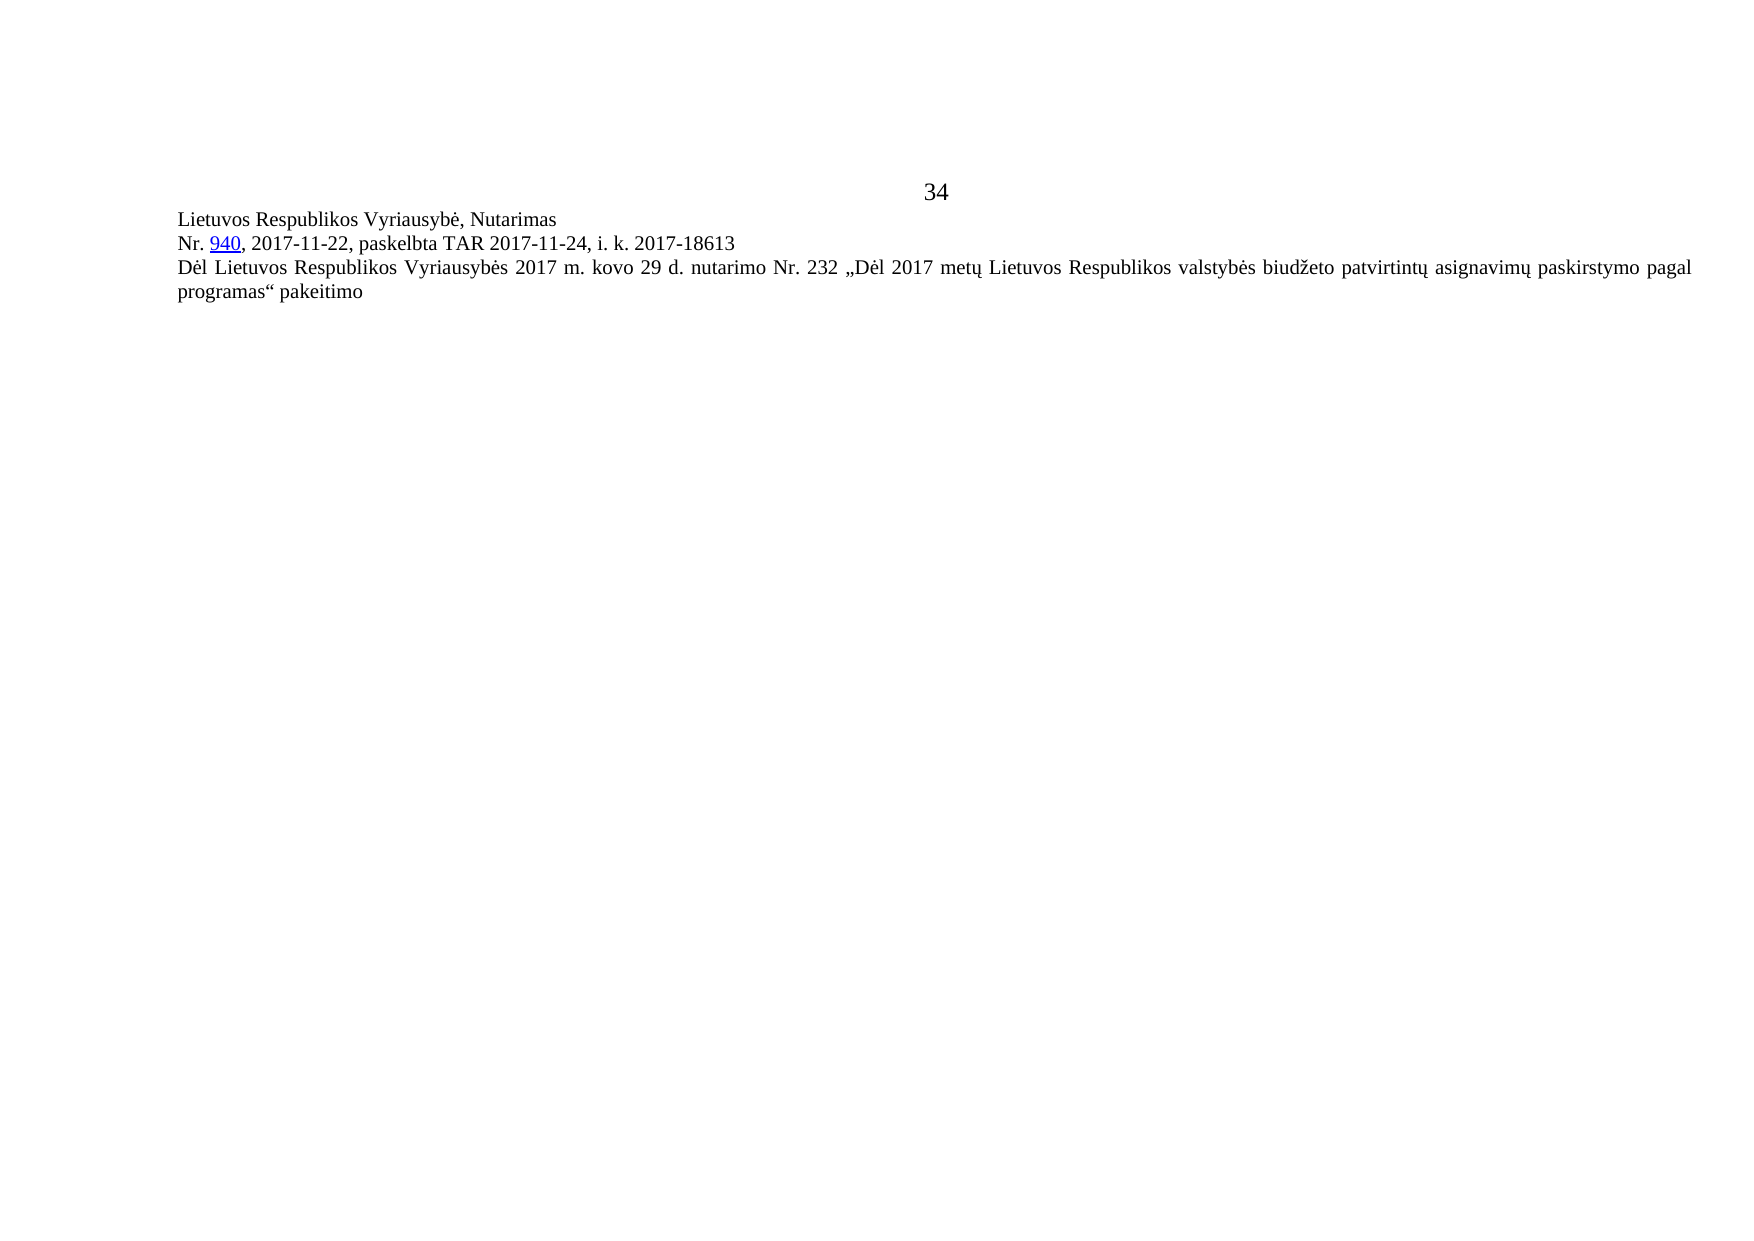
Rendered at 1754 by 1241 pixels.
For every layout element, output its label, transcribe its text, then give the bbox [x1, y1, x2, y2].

text Nr. 940, 2017-11-22, paskelbta TAR 2017-11-24, i. k. 2017-18613 [177, 231, 1695, 255]
text Lietuvos Respublikos Vyriausybė, Nutarimas [177, 207, 1695, 231]
text Dėl Lietuvos Respublikos Vyriausybės 2017 m. kovo 29 d. nutarimo Nr. 232 „Dėl 2017 metų Lietuvos Respublikos valstybės biudžeto patvirtintų asignavimų paskirstymo pagal programas“ pakeitimo [177, 255, 1695, 303]
